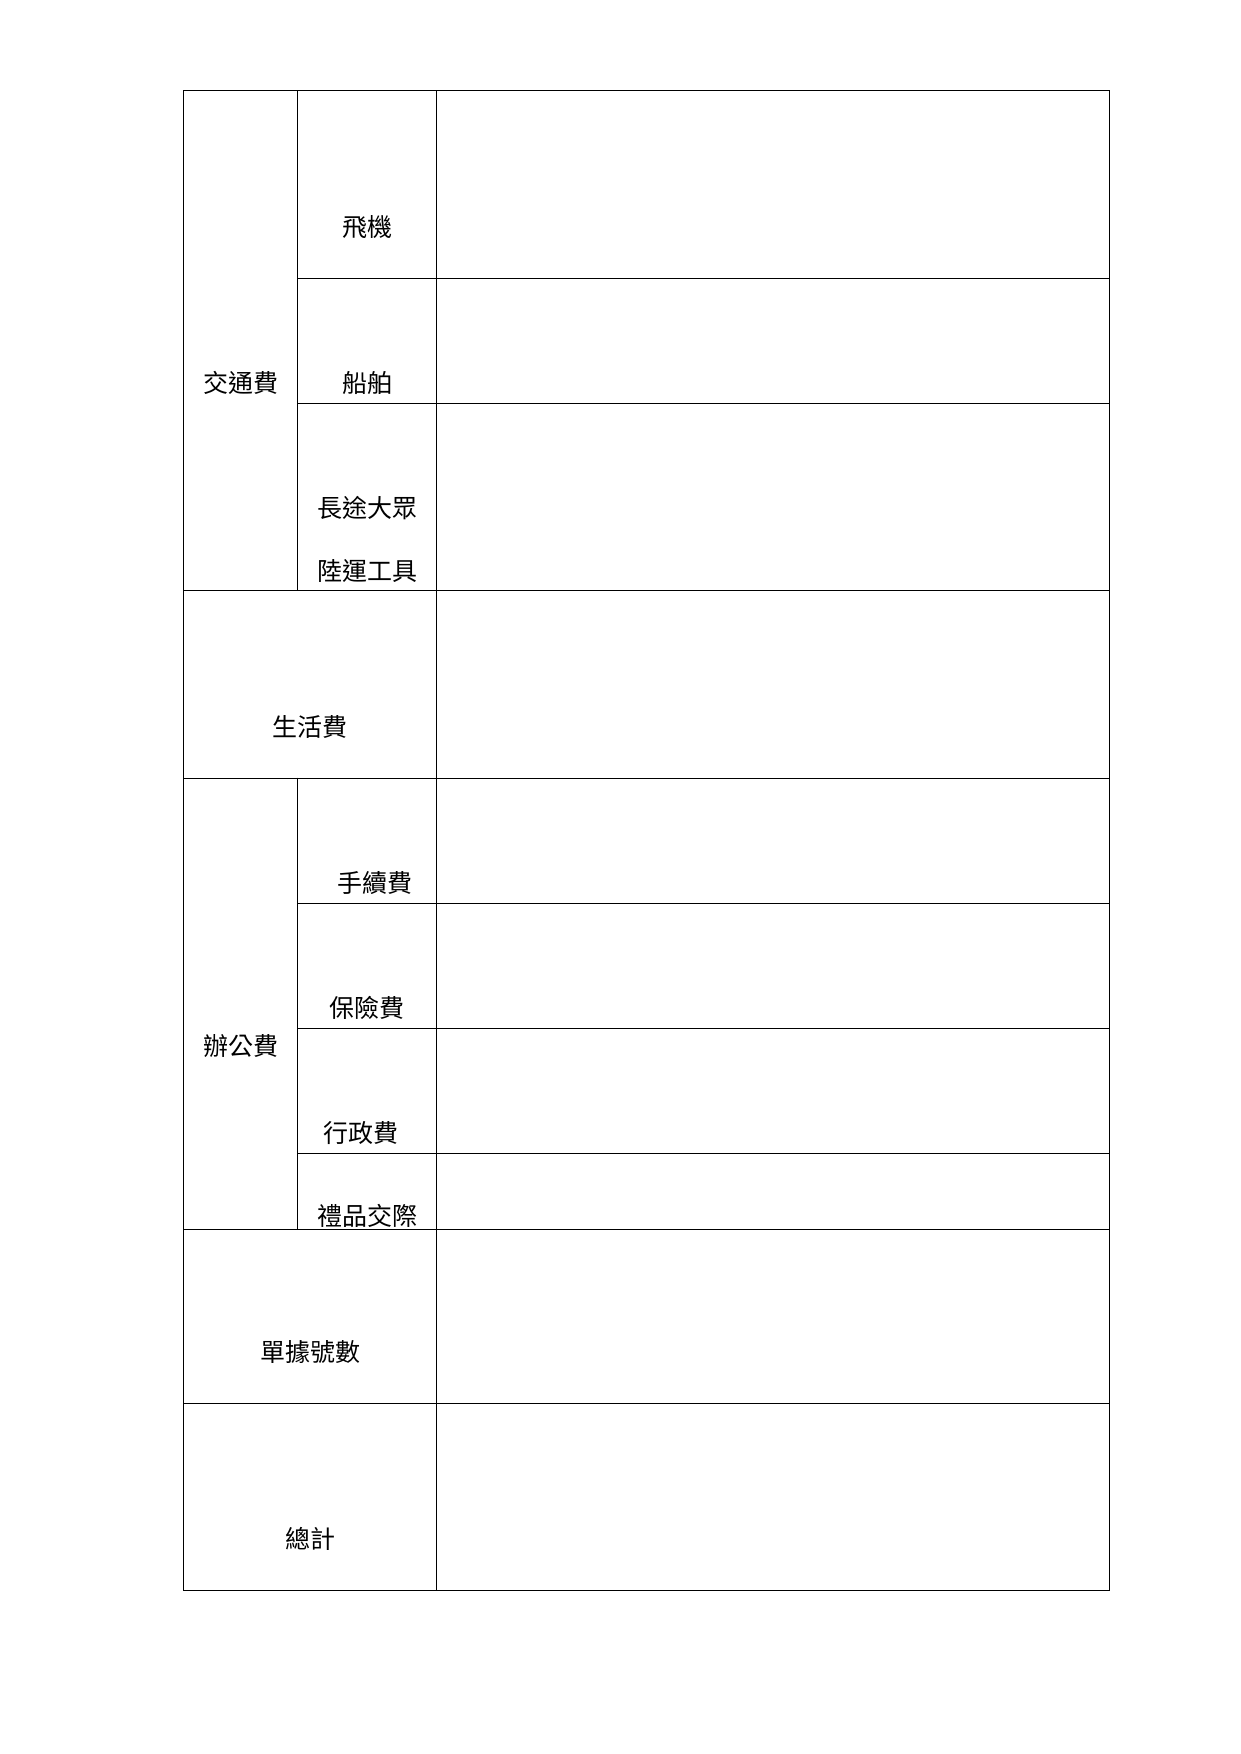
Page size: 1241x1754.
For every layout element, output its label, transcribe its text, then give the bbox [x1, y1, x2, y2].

table_cell [437, 904, 1109, 1027]
table_cell [437, 591, 1109, 777]
table_cell 單據號數 [184, 1230, 436, 1402]
table_cell 保險費 [298, 904, 436, 1027]
table_cell 辦公費 [184, 779, 297, 1229]
table_cell [437, 1154, 1109, 1229]
table_cell 總計 [184, 1404, 436, 1590]
table_cell [437, 1404, 1109, 1590]
table_cell 生活費 [184, 591, 436, 777]
table_cell [437, 1230, 1109, 1402]
table_cell [437, 779, 1109, 902]
table_cell [437, 91, 1109, 277]
table_cell 飛機 [298, 91, 436, 277]
table_cell 長途大眾陸運工具 [298, 404, 436, 590]
table_cell [437, 404, 1109, 590]
table_cell [437, 279, 1109, 402]
table_cell 禮品交際及雜費 雜費 [298, 1154, 436, 1229]
table_cell [437, 1029, 1109, 1152]
table_cell 交通費 [184, 91, 297, 590]
table_cell 船舶 [298, 279, 436, 402]
table_cell 行政費 [298, 1029, 436, 1152]
table_cell 手續費 [298, 779, 436, 902]
